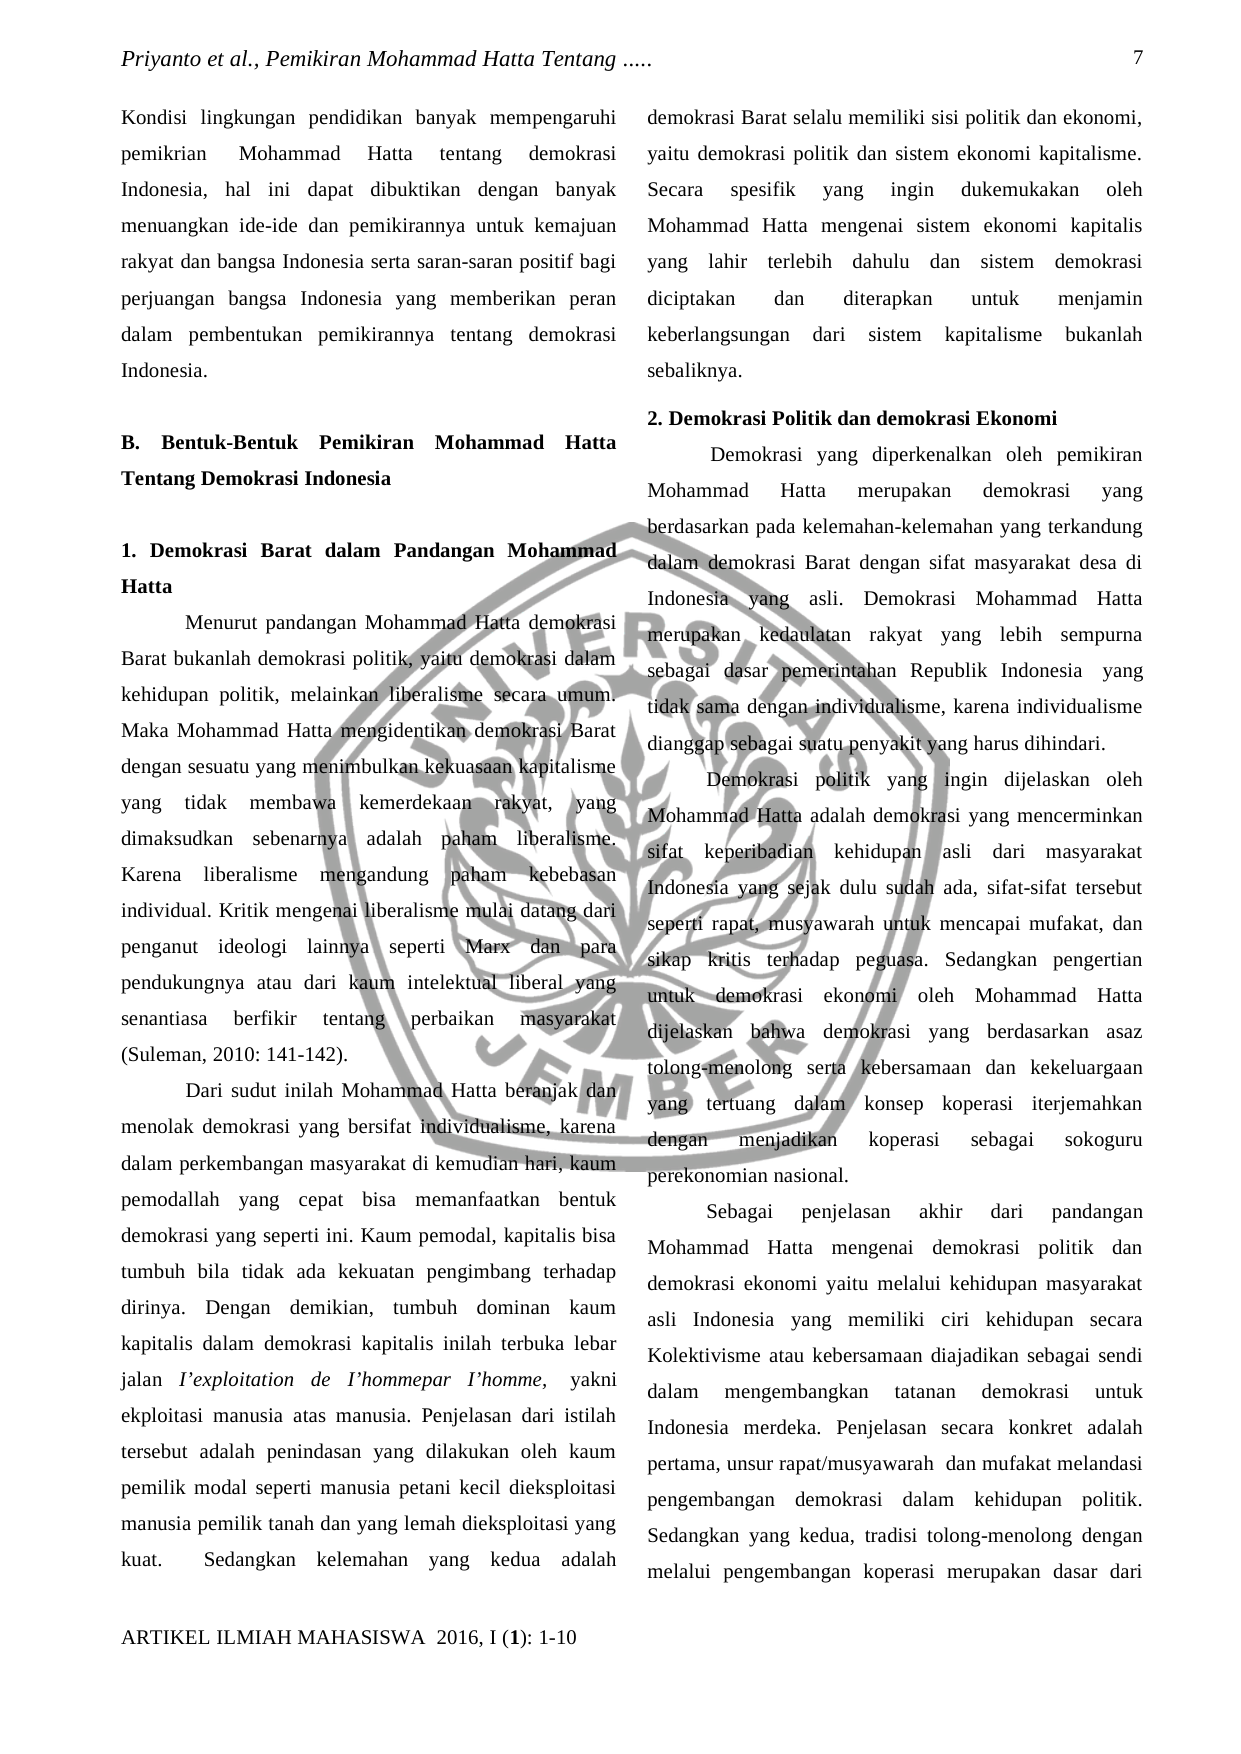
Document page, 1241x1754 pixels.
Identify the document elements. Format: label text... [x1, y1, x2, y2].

list Menurut pandangan Mohammad Hatta demokrasi Barat bukanlah demokrasi politik, yaitu demokrasi dalam kehidupan politik, melainkan liberalisme secara umum. Maka Mohammad Hatta mengidentikan demokrasi Barat dengan sesuatu yang menimbulkan kekuasaan kapitalisme yang tidak membawa kemerdekaan rakyat, yang dimaksudkan sebenarnya adalah paham liberalisme. Karena liberalisme mengandung paham kebebasan individual. Kritik mengenai liberalisme mulai datang dari penganut ideologi lainnya seperti Marx dan para pendukungnya atau dari kaum intelektual liberal yang senantiasa berfikir tentang perbaikan masyarakat (Suleman, 2010: 141-142). [121, 610, 617, 1066]
list Dari sudut inilah Mohammad Hatta beranjak dan menolak demokrasi yang bersifat individualisme, karena dalam perkembangan masyarakat di kemudian hari, kaum pemodallah yang cepat bisa memanfaatkan bentuk demokrasi yang seperti ini. Kaum pemodal, kapitalis bisa tumbuh bila tidak ada kekuatan pengimbang terhadap dirinya. Dengan demikian, tumbuh dominan kaum kapitalis dalam demokrasi kapitalis inilah terbuka lebar jalan I’exploitation de I’hommepar I’homme, yakni ekploitasi manusia atas manusia. Penjelasan dari istilah tersebut adalah penindasan yang dilakukan oleh kaum pemilik modal seperti manusia petani kecil dieksploitasi manusia pemilik tanah dan yang lemah dieksploitasi yang kuat. Sedangkan kelemahan yang kedua adalah [121, 1078, 617, 1571]
picture [241, 447, 1023, 1246]
list 2. Demokrasi Politik dan demokrasi Ekonomi [647, 406, 1143, 430]
text Demokrasi politik yang ingin dijelaskan oleh Mohammad Hatta adalah demokrasi yang mencerminkan sifat keperibadian kehidupan asli dari masyarakat Indonesia yang sejak dulu sudah ada, sifat-sifat tersebut seperti rapat, musyawarah untuk mencapai mufakat, dan sikap kritis terhadap peguasa. Sedangkan pengertian untuk demokrasi ekonomi oleh Mohammad Hatta dijelaskan bahwa demokrasi yang berdasarkan asaz tolong-menolong serta kebersamaan dan kekeluargaan yang tertuang dalam konsep koperasi iterjemahkan dengan menjadikan koperasi sebagai sokoguru perekonomian nasional. [647, 766, 1143, 1187]
text Kondisi lingkungan pendidikan banyak mempengaruhi pemikrian Mohammad Hatta tentang demokrasi Indonesia, hal ini dapat dibuktikan dengan banyak menuangkan ide-ide dan pemikirannya untuk kemajuan rakyat dan bangsa Indonesia serta saran-saran positif bagi perjuangan bangsa Indonesia yang memberikan peran dalam pembentukan pemikirannya tentang demokrasi Indonesia. [121, 105, 617, 381]
text Sebagai penjelasan akhir dari pandangan Mohammad Hatta mengenai demokrasi politik dan demokrasi ekonomi yaitu melalui kehidupan masyarakat asli Indonesia yang memiliki ciri kehidupan secara Kolektivisme atau kebersamaan diajadikan sebagai sendi dalam mengembangkan tatanan demokrasi untuk Indonesia merdeka. Penjelasan secara konkret adalah pertama, unsur rapat/musyawarah dan mufakat melandasi pengembangan demokrasi dalam kehidupan politik. Sedangkan yang kedua, tradisi tolong-menolong dengan melalui pengembangan koperasi merupakan dasar dari [647, 1199, 1143, 1583]
text Demokrasi yang diperkenalkan oleh pemikiran Mohammad Hatta merupakan demokrasi yang berdasarkan pada kelemahan-kelemahan yang terkandung dalam demokrasi Barat dengan sifat masyarakat desa di Indonesia yang asli. Demokrasi Mohammad Hatta merupakan kedaulatan rakyat yang lebih sempurna sebagai dasar pemerintahan Republik Indonesia yang tidak sama dengan individualisme, karena individualisme dianggap sebagai suatu penyakit yang harus dihindari. [647, 442, 1143, 754]
list 1. Demokrasi Barat dalam Pandangan Mohammad Hatta [121, 538, 617, 598]
text B. Bentuk-Bentuk Pemikiran Mohammad Hatta Tentang Demokrasi Indonesia [121, 429, 617, 489]
list demokrasi Barat selalu memiliki sisi politik dan ekonomi, yaitu demokrasi politik dan sistem ekonomi kapitalisme. Secara spesifik yang ingin dukemukakan oleh Mohammad Hatta mengenai sistem ekonomi kapitalis yang lahir terlebih dahulu dan sistem demokrasi diciptakan dan diterapkan untuk menjamin keberlangsungan dari sistem kapitalisme bukanlah sebaliknya. [647, 105, 1143, 381]
